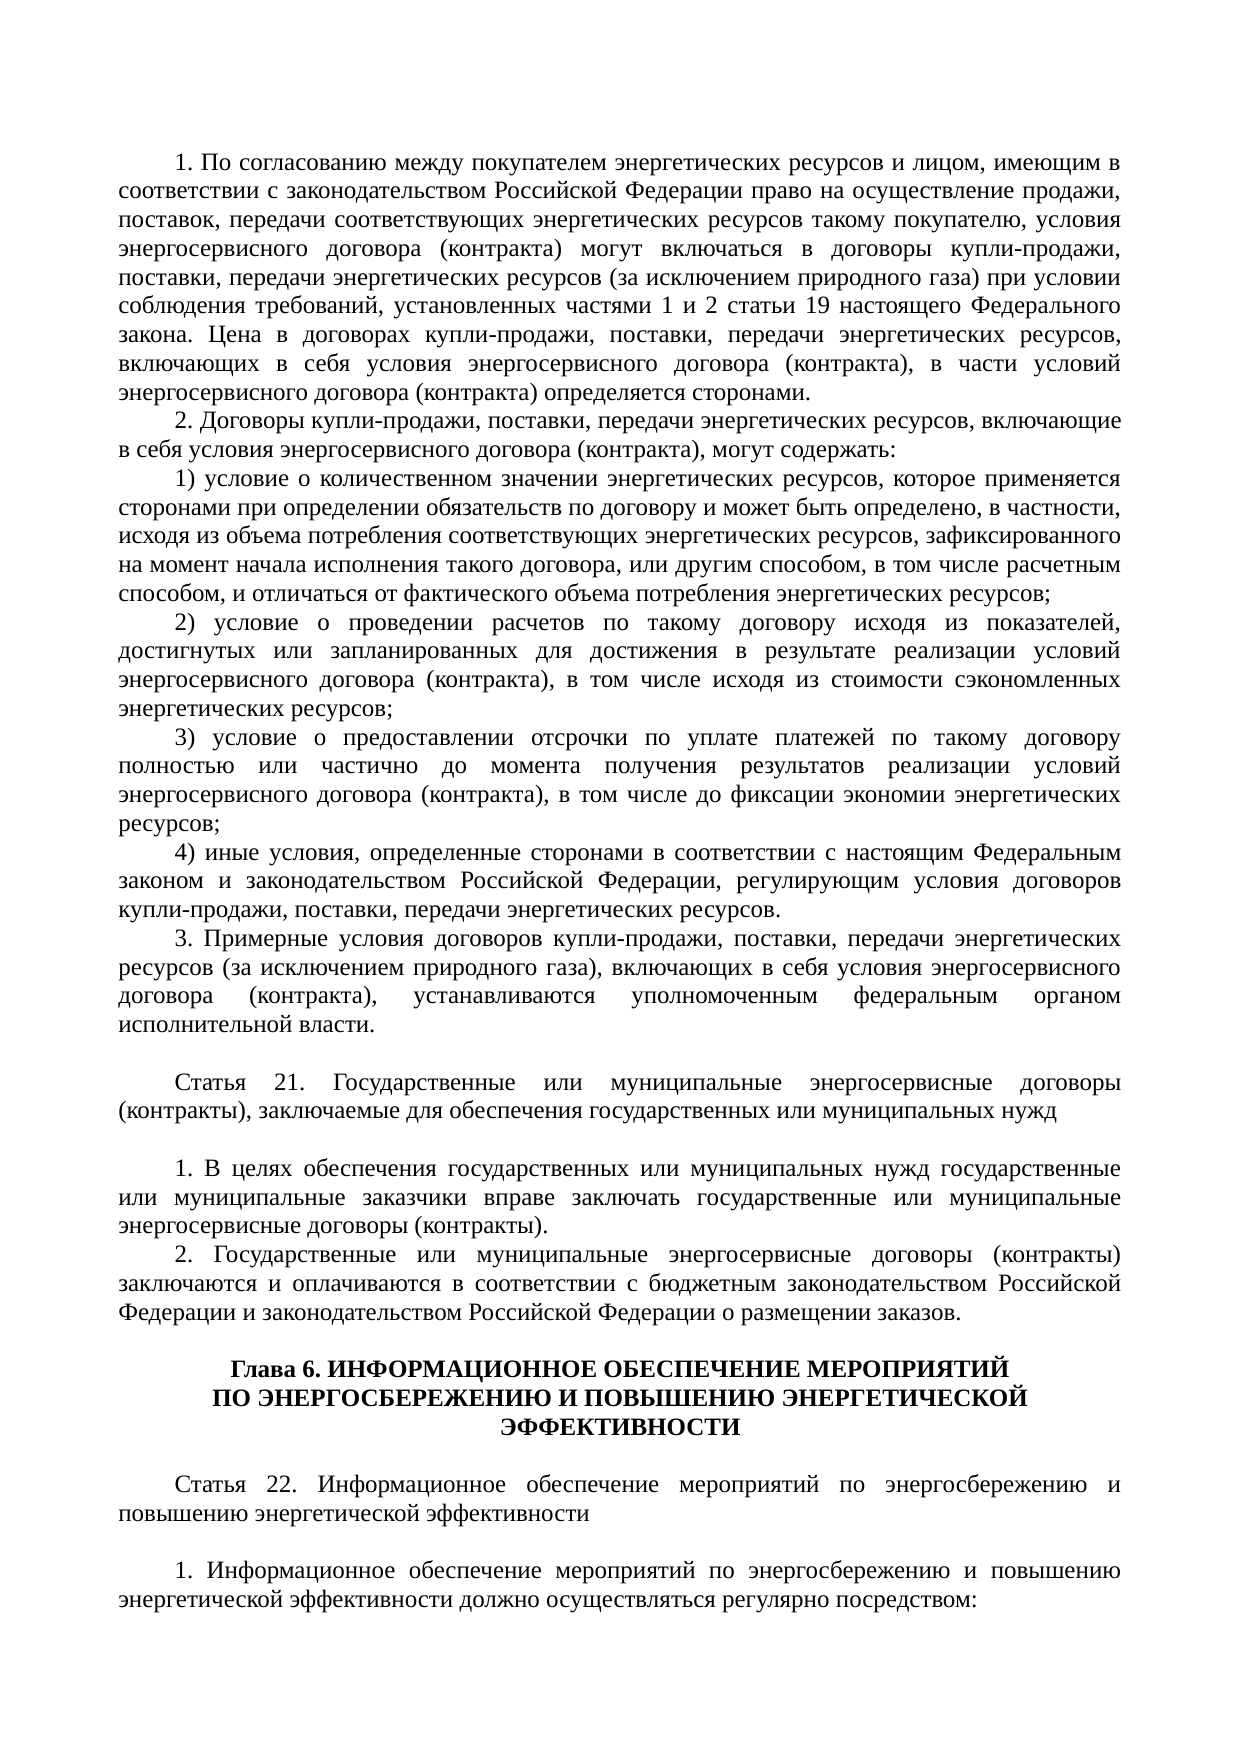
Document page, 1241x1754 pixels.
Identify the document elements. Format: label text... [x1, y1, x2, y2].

text 2. Договоры купли-продажи, поставки, передачи энергетических ресурсов, включающие в себя условия энергосервисного договора (контракта), могут содержать: [118, 406, 1122, 463]
text Статья 22. Информационное обеспечение мероприятий по энергосбережению и повышению энергетической эффективности [118, 1469, 1122, 1527]
text Статья 21. Государственные или муниципальные энергосервисные договоры (контракты), заключаемые для обеспечения государственных или муниципальных нужд [118, 1067, 1122, 1124]
text 2. Государственные или муниципальные энергосервисные договоры (контракты) заключаются и оплачиваются в соответствии с бюджетным законодательством Российской Федерации и законодательством Российской Федерации о размещении заказов. [118, 1239, 1122, 1326]
text 1) условие о количественном значении энергетических ресурсов, которое применяется сторонами при определении обязательств по договору и может быть определено, в частности, исходя из объема потребления соответствующих энергетических ресурсов, зафиксированного на момент начала исполнения такого договора, или другим способом, в том числе расчетным способом, и отличаться от фактического объема потребления энергетических ресурсов; [118, 463, 1122, 607]
text 1. В целях обеспечения государственных или муниципальных нужд государственные или муниципальные заказчики вправе заключать государственные или муниципальные энергосервисные договоры (контракты). [118, 1153, 1122, 1239]
text 4) иные условия, определенные сторонами в соответствии с настоящим Федеральным законом и законодательством Российской Федерации, регулирующим условия договоров купли-продажи, поставки, передачи энергетических ресурсов. [118, 837, 1122, 923]
text 2) условие о проведении расчетов по такому договору исходя из показателей, достигнутых или запланированных для достижения в результате реализации условий энергосервисного договора (контракта), в том числе исходя из стоимости сэкономленных энергетических ресурсов; [118, 607, 1122, 722]
text 3) условие о предоставлении отсрочки по уплате платежей по такому договору полностью или частично до момента получения результатов реализации условий энергосервисного договора (контракта), в том числе до фиксации экономии энергетических ресурсов; [118, 722, 1122, 837]
text 1. По согласованию между покупателем энергетических ресурсов и лицом, имеющим в соответствии с законодательством Российской Федерации право на осуществление продажи, поставок, передачи соответствующих энергетических ресурсов такому покупателю, условия энергосервисного договора (контракта) могут включаться в договоры купли-продажи, поставки, передачи энергетических ресурсов (за исключением природного газа) при условии соблюдения требований, установленных частями 1 и 2 статьи 19 настоящего Федерального закона. Цена в договорах купли-продажи, поставки, передачи энергетических ресурсов, включающих в себя условия энергосервисного договора (контракта), в части условий энергосервисного договора (контракта) определяется сторонами. [118, 147, 1122, 406]
title Глава 6. ИНФОРМАЦИОННОЕ ОБЕСПЕЧЕНИЕ МЕРОПРИЯТИЙ [118, 1354, 1122, 1383]
text 1. Информационное обеспечение мероприятий по энергосбережению и повышению энергетической эффективности должно осуществляться регулярно посредством: [118, 1556, 1122, 1613]
title ПО ЭНЕРГОСБЕРЕЖЕНИЮ И ПОВЫШЕНИЮ ЭНЕРГЕТИЧЕСКОЙ ЭФФЕКТИВНОСТИ [118, 1383, 1122, 1441]
text 3. Примерные условия договоров купли-продажи, поставки, передачи энергетических ресурсов (за исключением природного газа), включающих в себя условия энергосервисного договора (контракта), устанавливаются уполномоченным федеральным органом исполнительной власти. [118, 923, 1122, 1038]
